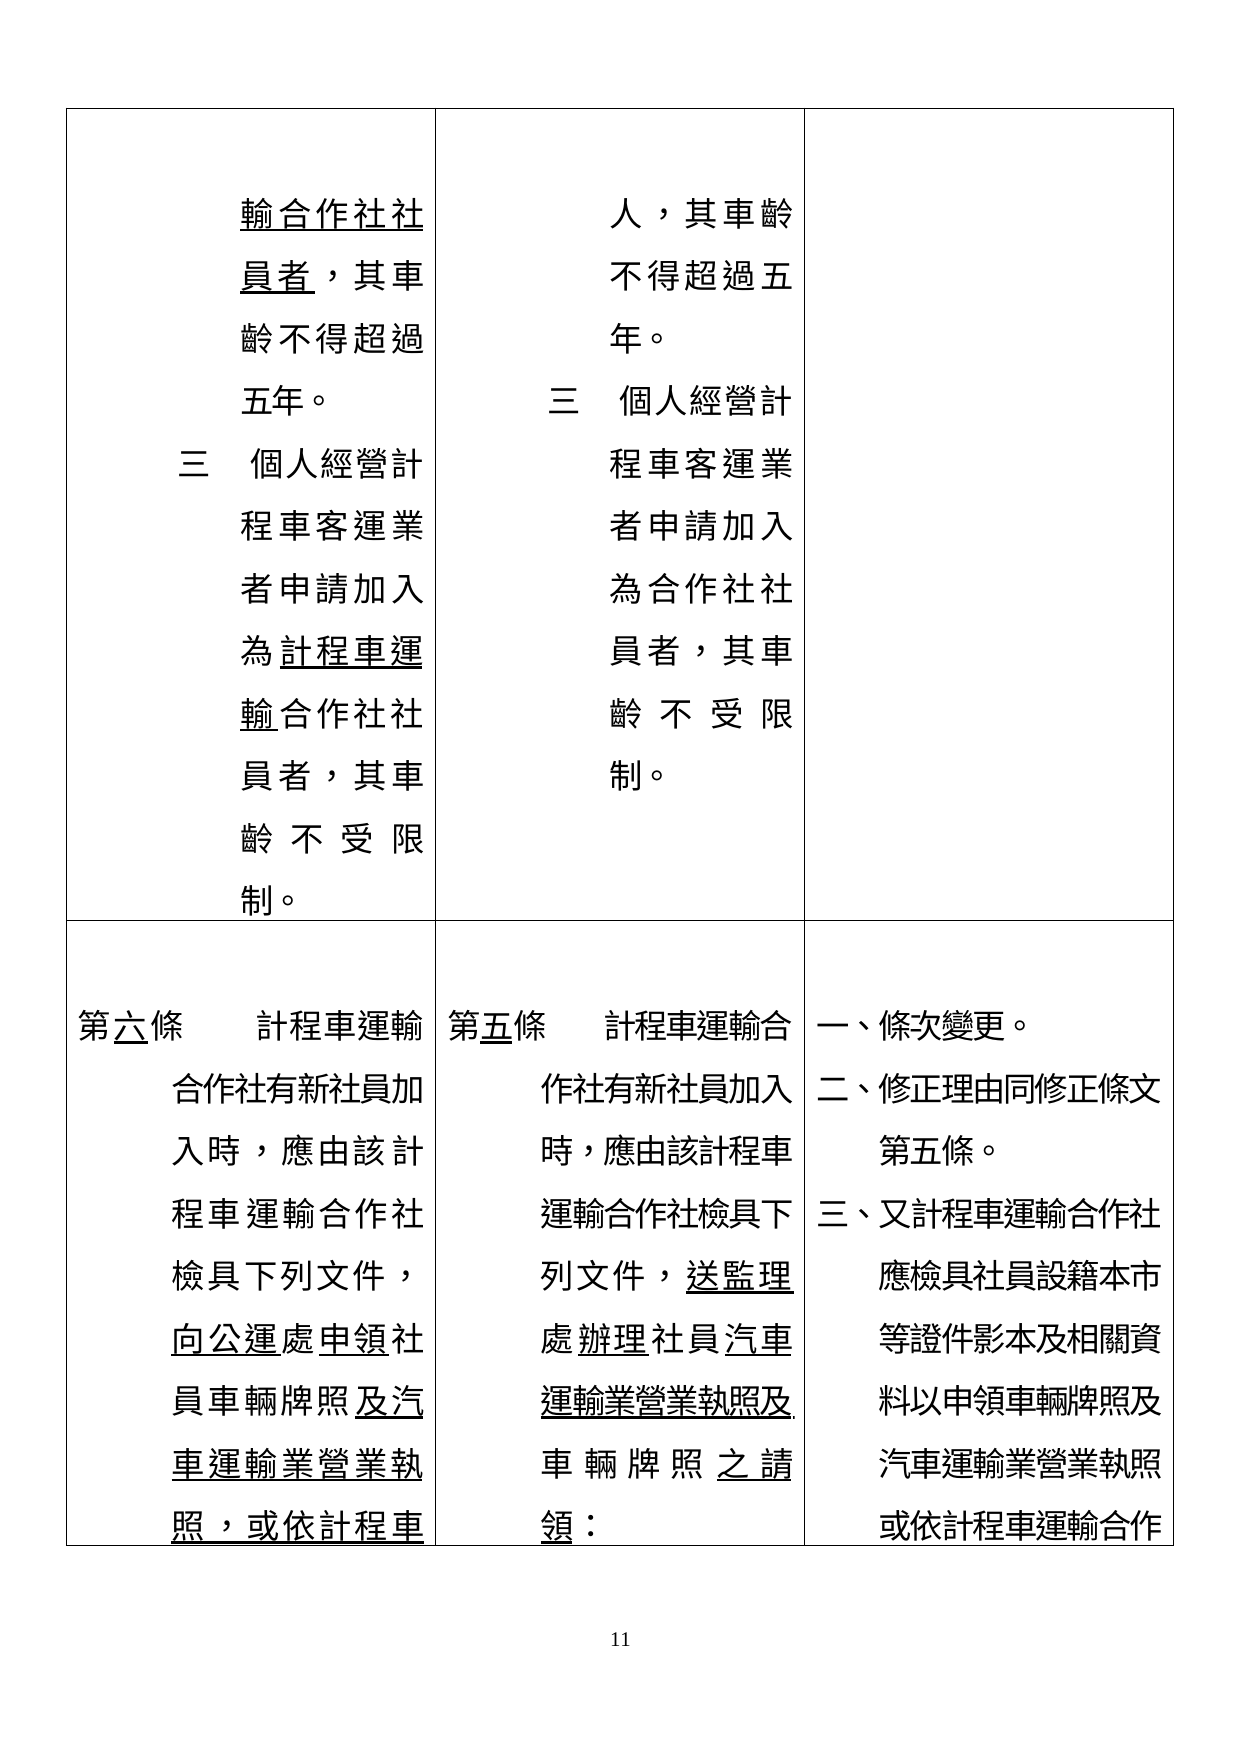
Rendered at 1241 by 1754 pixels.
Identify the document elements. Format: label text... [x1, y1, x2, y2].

table_cell 一、條次變更。 二、修正理由同修正條文第五條。 三、又計程車運輸合作社應檢具社員設籍本市等證件影本及相關資料以申領車輛牌照及汽車運輸業營業執照或依計程車運輸合作 [805, 921, 1173, 1545]
table_cell 輸合作社社員者，其車齡不得超過五年。 三 個人經營計程車客運業者申請加入為計程車運輸合作社社員者，其車齡不受限制。 [67, 109, 435, 920]
table_cell [805, 109, 1173, 920]
table_cell 人，其車齡不得超過五年。 三 個人經營計程車客運業者申請加入為合作社社員者，其車齡不受限制。 [436, 109, 804, 920]
table_cell 第五條 計程車運輸合作社有新社員加入時，應由該計程車運輸合作社檢具下列文件，送監理處辦理社員汽車運輸業營業執照及車輛牌照之請領： [436, 921, 804, 1545]
table_cell 第六條 計程車運輸合作社有新社員加入時，應由該計程車運輸合作社檢具下列文件，向公運處申領社員車輛牌照及汽車運輸業營業執照，或依計程車 [67, 921, 435, 1545]
